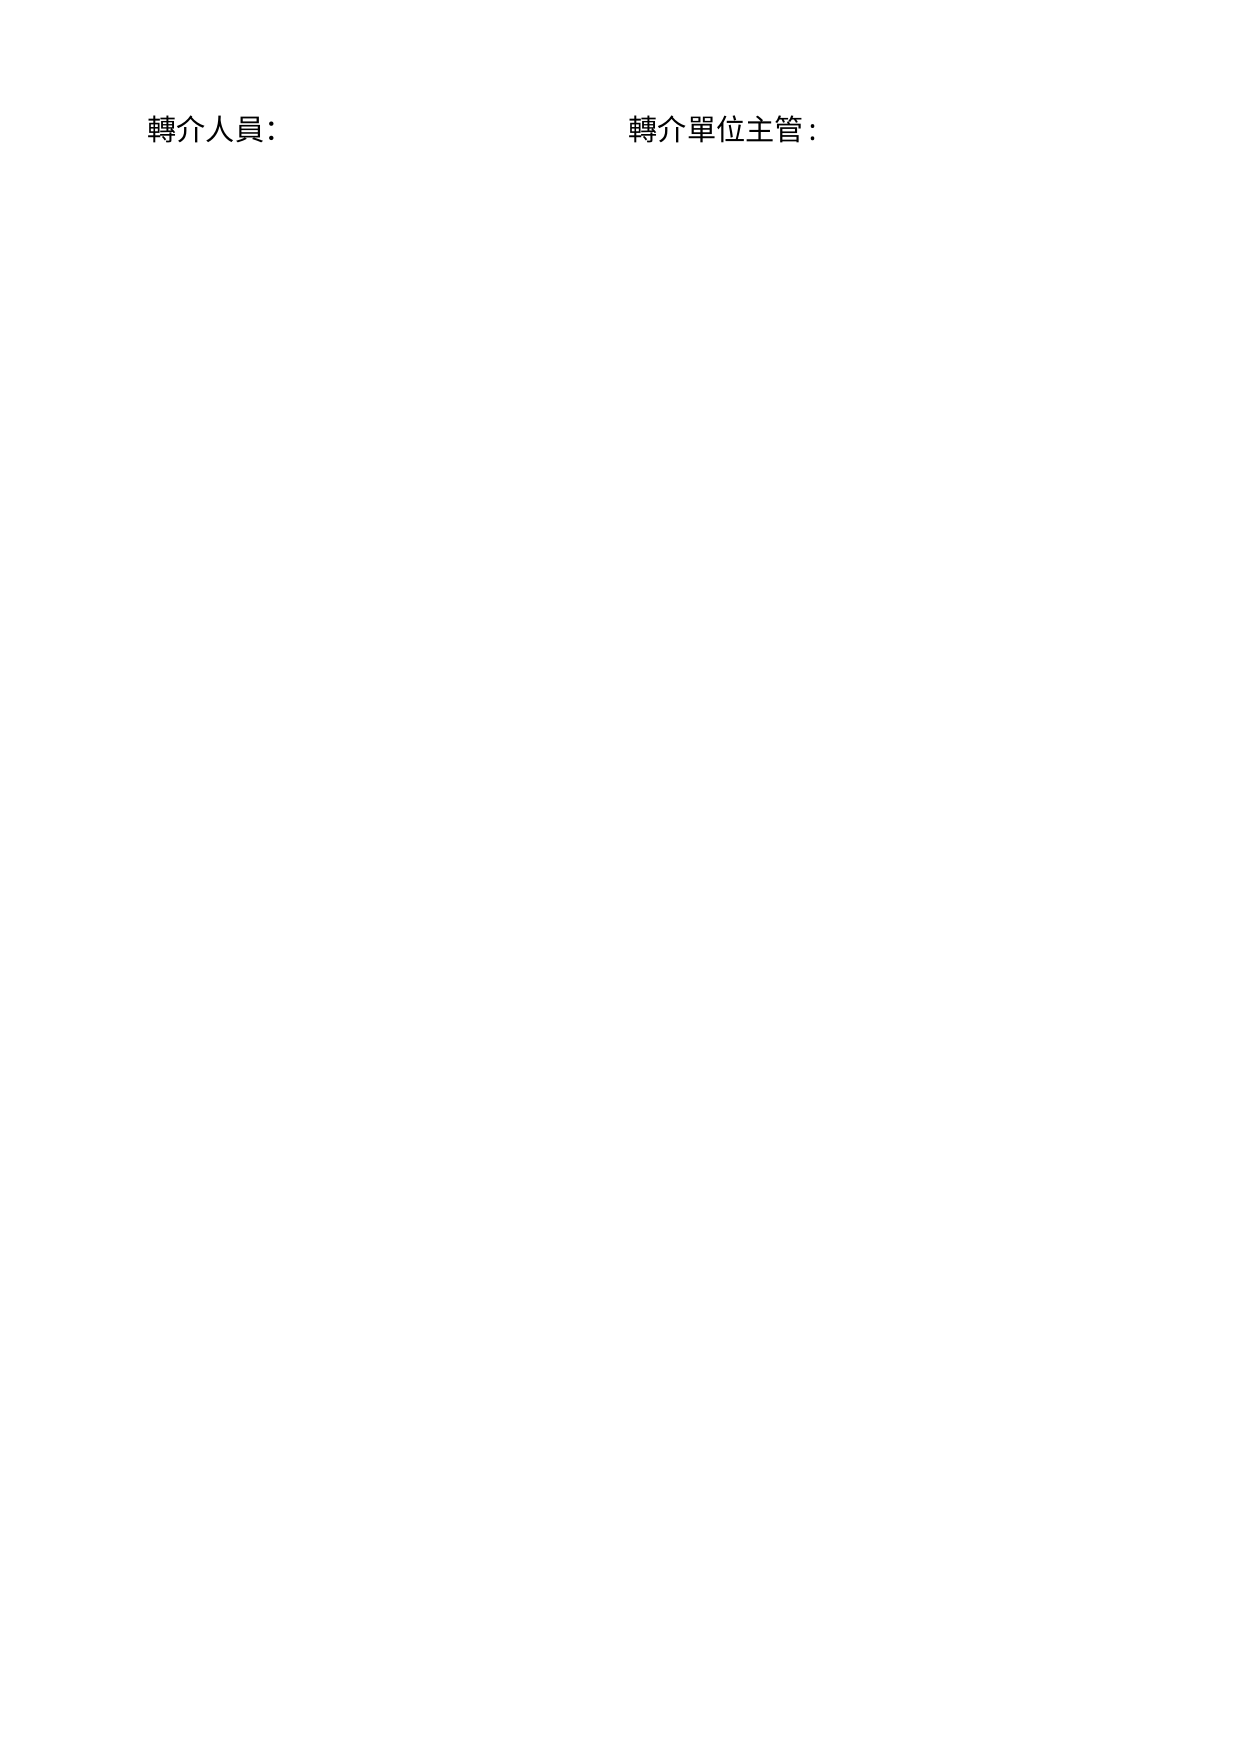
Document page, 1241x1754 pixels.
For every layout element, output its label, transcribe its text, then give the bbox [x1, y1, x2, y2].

text 轉介人員： 轉介單位主管: [118, 100, 1122, 150]
